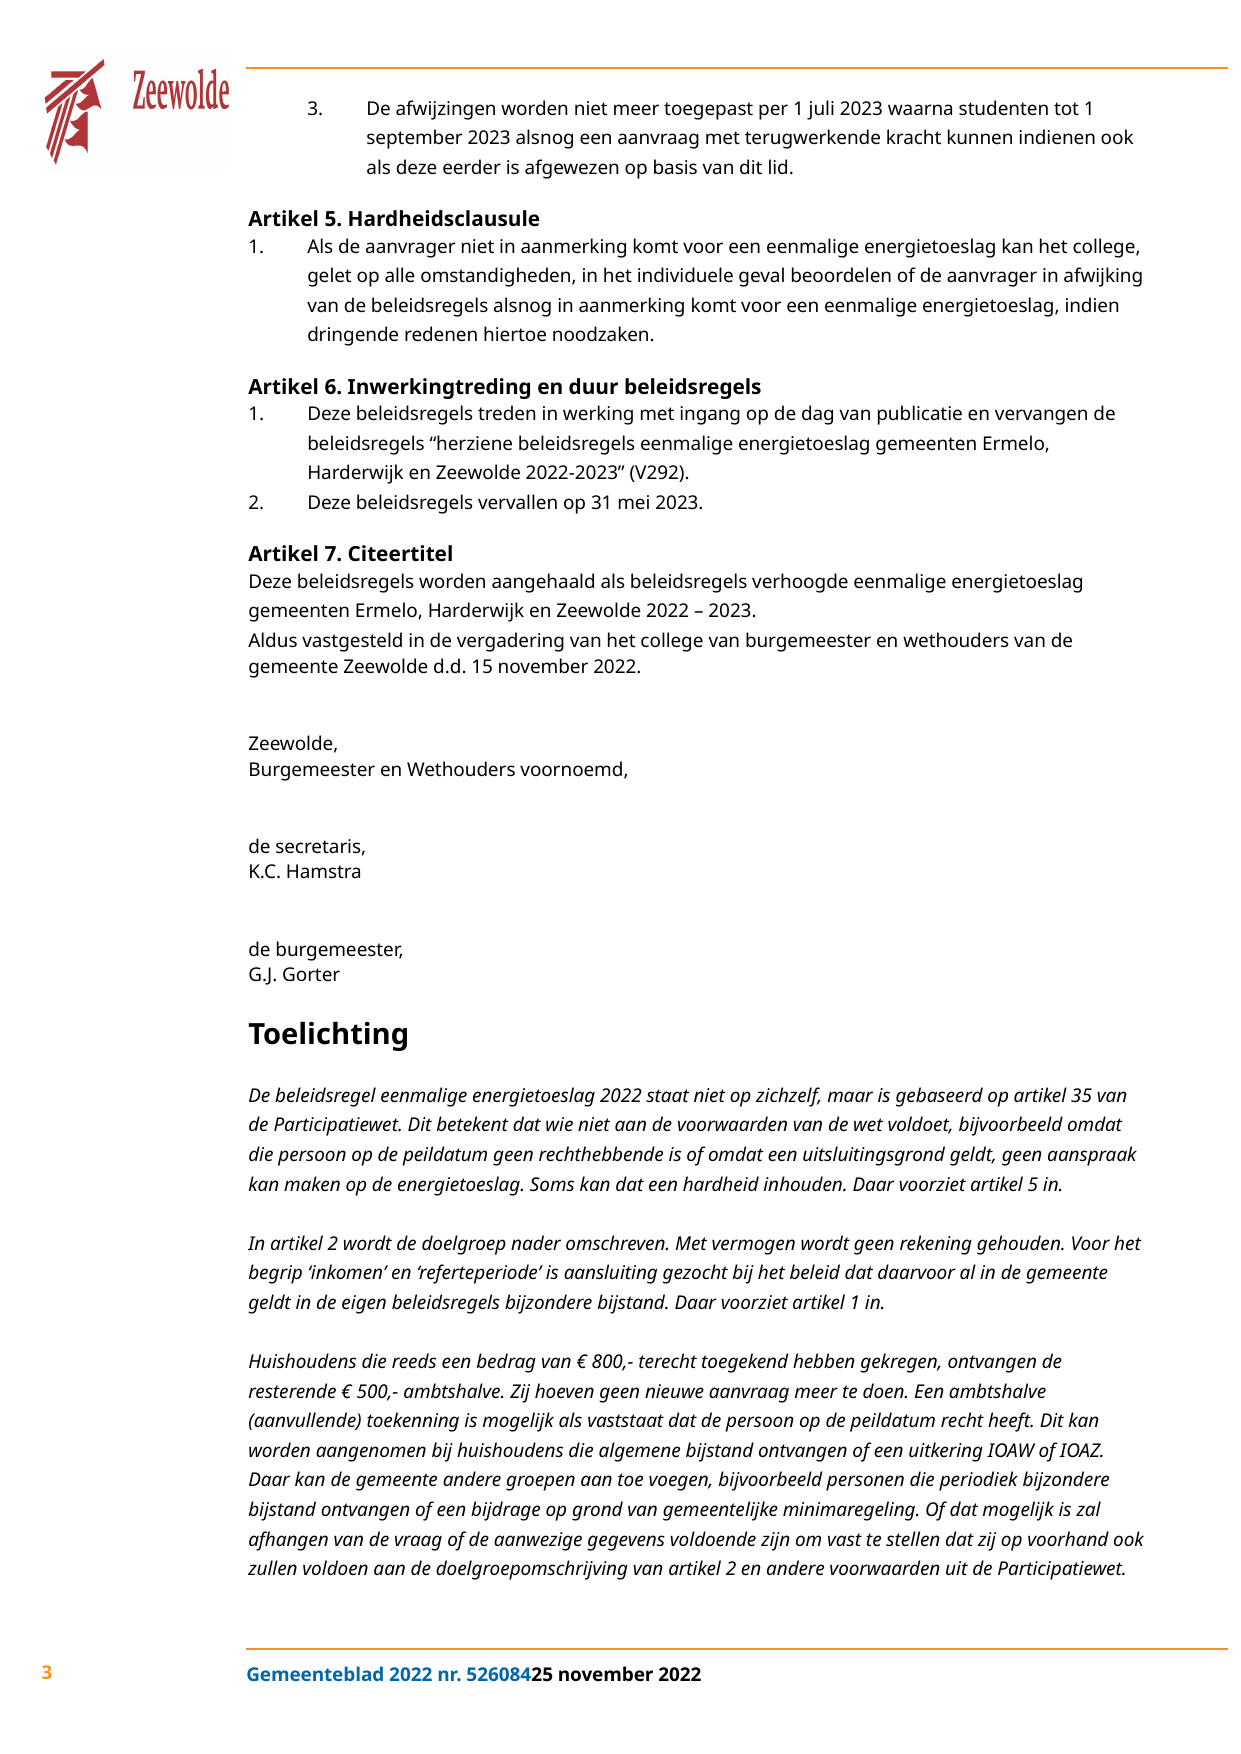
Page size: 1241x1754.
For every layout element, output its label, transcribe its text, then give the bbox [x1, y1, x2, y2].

text de burgemeester, [248, 936, 1152, 962]
list Deze beleidsregels vervallen op 31 mei 2023. [248, 489, 1152, 515]
picture [41, 47, 231, 172]
text Artikel 6. Inwerkingtreding en duur beleidsregels [248, 372, 1152, 400]
text De beleidsregel eenmalige energietoeslag 2022 staat niet op zichzelf, maar is gebaseerd op artikel 35 van de Participatiewet. Dit betekent dat wie niet aan de voorwaarden van de wet voldoet, bijvoorbeeld omdat die persoon op de peildatum geen rechthebbende is of omdat een uitsluitingsgrond geldt, geen aanspraak kan maken op de energietoeslag. Soms kan dat een hardheid inhouden. Daar voorziet artikel 5 in. [248, 1082, 1152, 1196]
text G.J. Gorter [248, 962, 1152, 987]
text de secretaris, [248, 833, 1152, 859]
text In artikel 2 wordt de doelgroep nader omschreven. Met vermogen wordt geen rekening gehouden. Voor het begrip ‘inkomen’ en ‘referteperiode’ is aansluiting gezocht bij het beleid dat daarvoor al in de gemeente geldt in de eigen beleidsregels bijzondere bijstand. Daar voorziet artikel 1 in. [248, 1230, 1152, 1315]
text Zeewolde, [248, 730, 1152, 756]
text Deze beleidsregels worden aangehaald als beleidsregels verhoogde eenmalige energietoeslag gemeenten Ermelo, Harderwijk en Zeewolde 2022 – 2023. [248, 568, 1152, 623]
text K.C. Hamstra [248, 859, 1152, 884]
list Deze beleidsregels treden in werking met ingang op de dag van publicatie en vervangen de beleidsregels “herziene beleidsregels eenmalige energietoeslag gemeenten Ermelo, Harderwijk en Zeewolde 2022-2023” (V292). [248, 400, 1152, 485]
text Toelichting [248, 1013, 1152, 1053]
text Artikel 7. Citeertitel [248, 539, 1152, 568]
list Als de aanvrager niet in aanmerking komt voor een eenmalige energietoeslag kan het college, gelet op alle omstandigheden, in het individuele geval beoordelen of de aanvrager in afwijking van de beleidsregels alsnog in aanmerking komt voor een eenmalige energietoeslag, indien dringende redenen hiertoe noodzaken. [248, 233, 1152, 347]
text Aldus vastgesteld in de vergadering van het college van burgemeester en wethouders van de gemeente Zeewolde d.d. 15 november 2022. [248, 627, 1152, 679]
text Burgemeester en Wethouders voornoemd, [248, 756, 1152, 782]
text Artikel 5. Hardheidsclausule [248, 204, 1152, 233]
list De afwijzingen worden niet meer toegepast per 1 juli 2023 waarna studenten tot 1 september 2023 alsnog een aanvraag met terugwerkende kracht kunnen indienen ook als deze eerder is afgewezen op basis van dit lid. [307, 95, 1152, 180]
text Huishoudens die reeds een bedrag van € 800,- terecht toegekend hebben gekregen, ontvangen de resterende € 500,- ambtshalve. Zij hoeven geen nieuwe aanvraag meer te doen. Een ambtshalve (aanvullende) toekenning is mogelijk als vaststaat dat de persoon op de peildatum recht heeft. Dit kan worden aangenomen bij huishoudens die algemene bijstand ontvangen of een uitkering IOAW of IOAZ. Daar kan de gemeente andere groepen aan toe voegen, bijvoorbeeld personen die periodiek bijzondere bijstand ontvangen of een bijdrage op grond van gemeentelijke minimaregeling. Of dat mogelijk is zal afhangen van de vraag of de aanwezige gegevens voldoende zijn om vast te stellen dat zij op voorhand ook zullen voldoen aan de doelgroepomschrijving van artikel 2 en andere voorwaarden uit de Participatiewet. [248, 1348, 1152, 1581]
